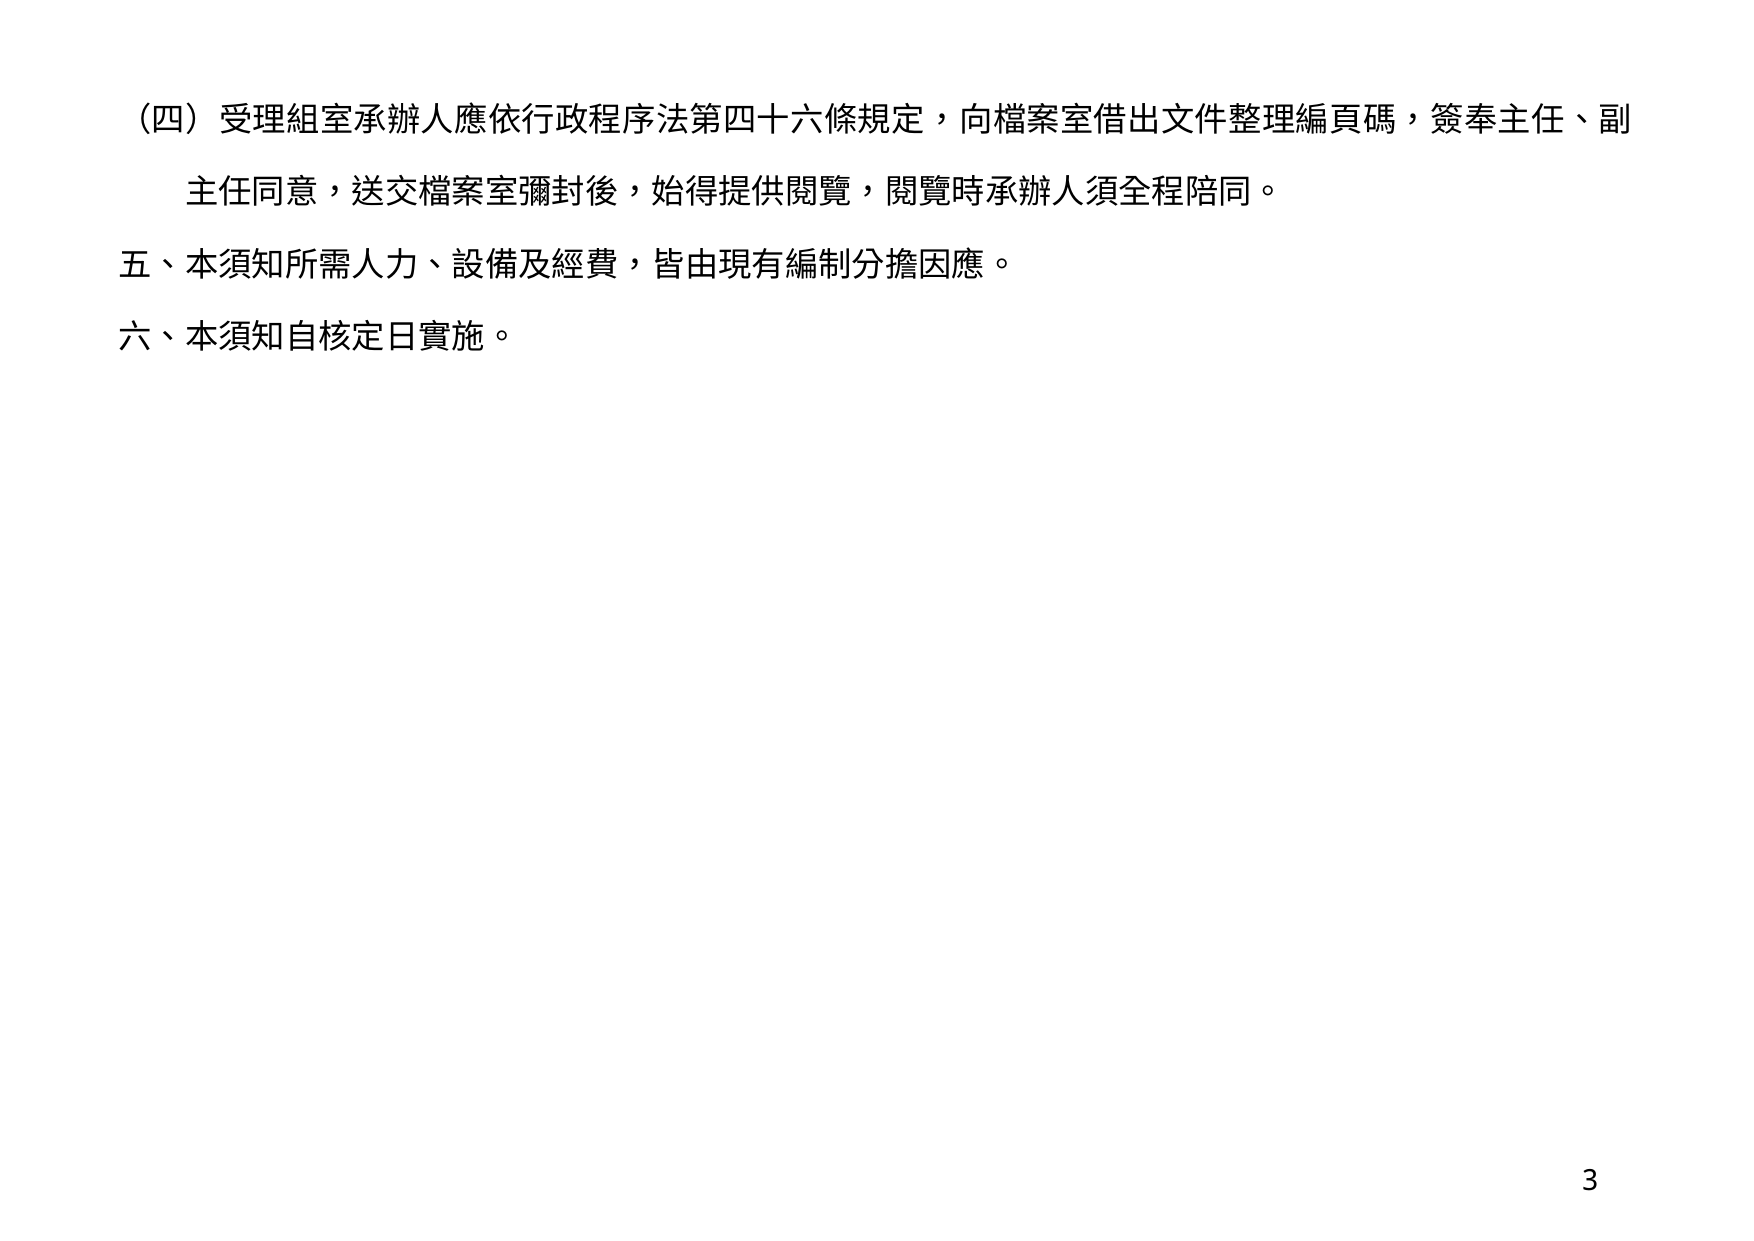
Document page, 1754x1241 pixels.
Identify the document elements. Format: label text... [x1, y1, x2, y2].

text （四）受理組室承辦人應依行政程序法第四十六條規定，向檔案室借出文件整理編頁碼，簽奉主任、副主任同意，送交檔案室彌封後，始得提供閱覽，閱覽時承辦人須全程陪同。 [118, 93, 1636, 213]
text 五、本須知所需人力、設備及經費，皆由現有編制分擔因應。 [118, 237, 1636, 286]
text 六、本須知自核定日實施。 [118, 310, 1636, 358]
